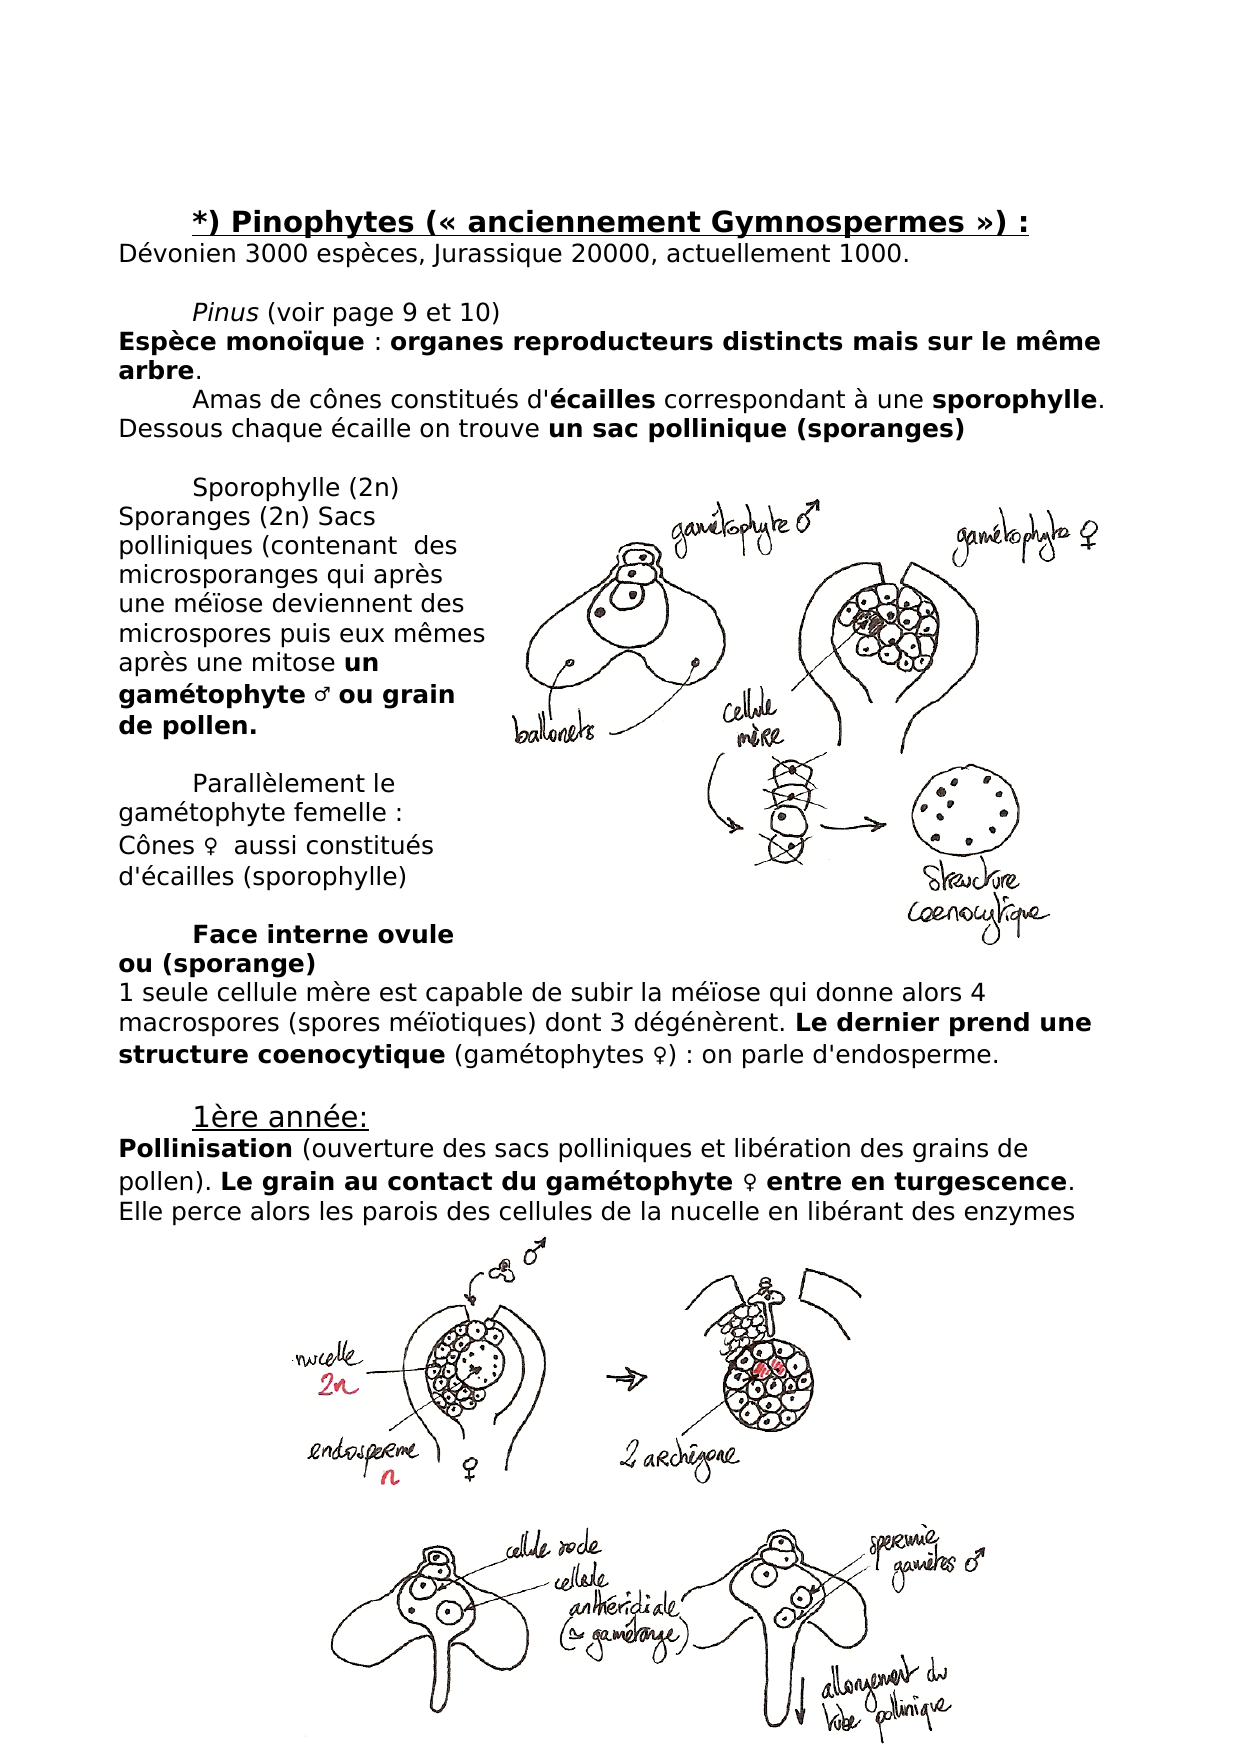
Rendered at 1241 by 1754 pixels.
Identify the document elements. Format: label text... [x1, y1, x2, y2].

text Dévonien 3000 espèces, Jurassique 20000, actuellement 1000. [118, 239, 1122, 269]
text Pinus (voir page 9 et 10) [118, 298, 1122, 327]
text Parallèlement le gamétophyte femelle : [118, 769, 494, 828]
text Face interne ovule ou (sporange) [118, 920, 1122, 978]
text 1 seule cellule mère est capable de subir la méïose qui donne alors 4 macrospores (spores méïotiques) dont 3 dégénèrent. Le dernier prend une structure coenocytique (gamétophytes ♀) : on parle d'endosperme. [118, 978, 1122, 1071]
text Pollinisation (ouverture des sacs polliniques et libération des grains de pollen). Le grain au contact du gamétophyte ♀ entre en turgescence. Elle perce alors les parois des cellules de la nucelle en libérant des enzymes [118, 1134, 1122, 1226]
text Sporophylle (2n) Sporanges (2n) Sacs polliniques (contenant des microsporanges qui après une méïose deviennent des microspores puis eux mêmes après une mitose un gamétophyte ♂ ou grain de pollen. [118, 473, 1122, 740]
text Amas de cônes constitués d'écailles correspondant à une sporophylle. Dessous chaque écaille on trouve un sac pollinique (sporanges) [118, 385, 1122, 444]
text Cônes ♀ aussi constitués d'écailles (sporophylle) [118, 828, 494, 891]
text *) Pinophytes (« anciennement Gymnospermes ») : [118, 206, 1122, 239]
text 1ère année: [118, 1100, 1122, 1134]
text Espèce monoïque : organes reproducteurs distincts mais sur le même arbre. [118, 327, 1122, 385]
